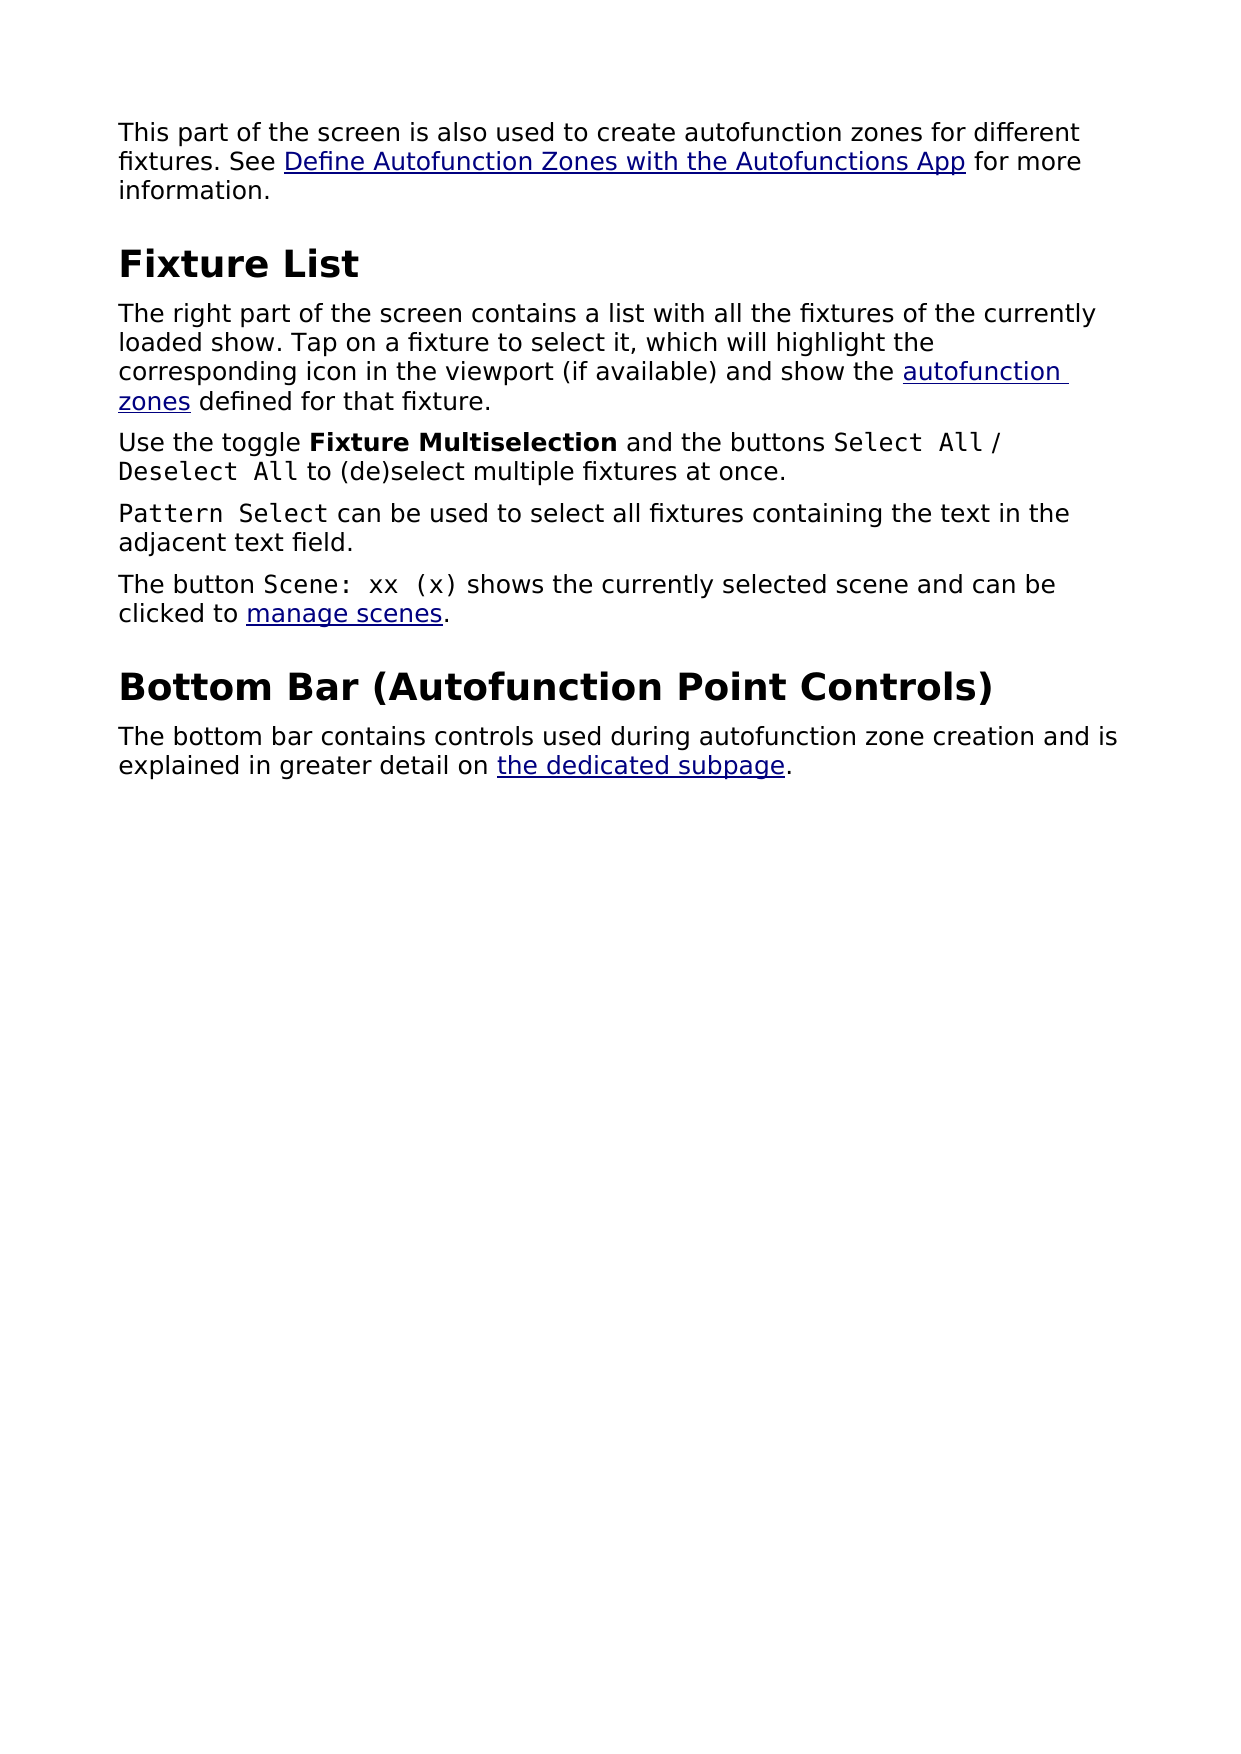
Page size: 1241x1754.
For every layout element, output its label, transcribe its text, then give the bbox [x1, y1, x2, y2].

subtitle Fixture List [118, 243, 1122, 287]
subtitle Bottom Bar (Autofunction Point Controls) [118, 666, 1122, 709]
text The button Scene: xx (x) shows the currently selected scene and can be clicked to manage scenes. [118, 570, 1122, 628]
text Use the toggle Fixture Multiselection and the buttons Select All / Deselect All to (de)select multiple fixtures at once. [118, 428, 1122, 487]
text This part of the screen is also used to create autofunction zones for different fixtures. See Define Autofunction Zones with the Autofunctions App for more information. [118, 118, 1122, 206]
text The bottom bar contains controls used during autofunction zone creation and is explained in greater detail on the dedicated subpage. [118, 722, 1122, 780]
text The right part of the screen contains a list with all the fixtures of the currently loaded show. Tap on a fixture to select it, which will highlight the corresponding icon in the viewport (if available) and show the autofunction zones defined for that fixture. [118, 299, 1122, 416]
text Pattern Select can be used to select all fixtures containing the text in the adjacent text field. [118, 499, 1122, 558]
